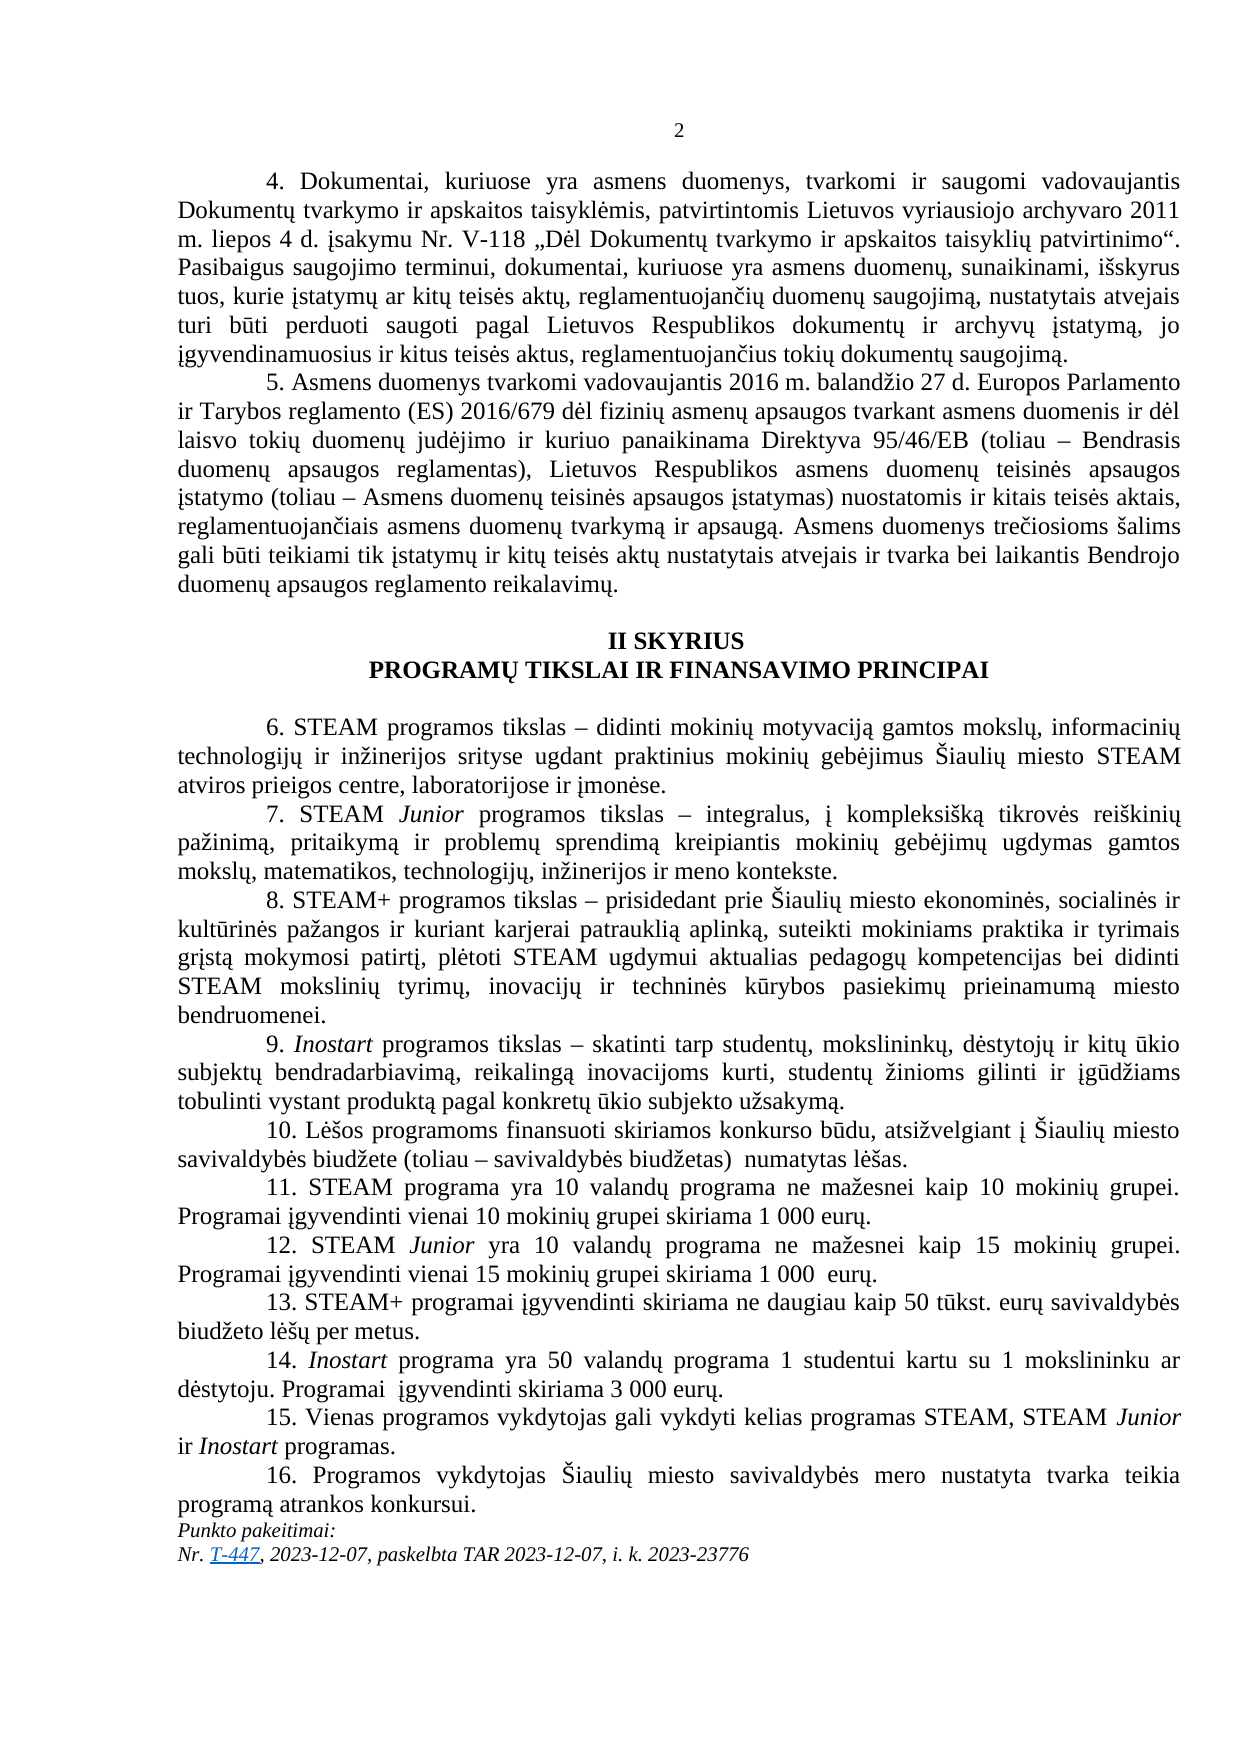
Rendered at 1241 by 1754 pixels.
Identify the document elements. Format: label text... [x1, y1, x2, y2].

text 8. STEAM+ programos tikslas – prisidedant prie Šiaulių miesto ekonominės, socialinės ir kultūrinės pažangos ir kuriant karjerai patrauklią aplinką, suteikti mokiniams praktika ir tyrimais grįstą mokymosi patirtį, plėtoti STEAM ugdymui aktualias pedagogų kompetencijas bei didinti STEAM mokslinių tyrimų, inovacijų ir techninės kūrybos pasiekimų prieinamumą miesto bendruomenei. [177, 885, 1181, 1029]
text 11. STEAM programa yra 10 valandų programa ne mažesnei kaip 10 mokinių grupei. Programai įgyvendinti vienai 10 mokinių grupei skiriama 1 000 eurų. [177, 1172, 1181, 1230]
text II SKYRIUS [177, 626, 1181, 655]
text 14. Inostart programa yra 50 valandų programa 1 studentui kartu su 1 mokslininku ar dėstytoju. Programai įgyvendinti skiriama 3 000 eurų. [177, 1345, 1181, 1402]
text 5. Asmens duomenys tvarkomi vadovaujantis 2016 m. balandžio 27 d. Europos Parlamento ir Tarybos reglamento (ES) 2016/679 dėl fizinių asmenų apsaugos tvarkant asmens duomenis ir dėl laisvo tokių duomenų judėjimo ir kuriuo panaikinama Direktyva 95/46/EB (toliau – Bendrasis duomenų apsaugos reglamentas), Lietuvos Respublikos asmens duomenų teisinės apsaugos įstatymo (toliau – Asmens duomenų teisinės apsaugos įstatymas) nuostatomis ir kitais teisės aktais, reglamentuojančiais asmens duomenų tvarkymą ir apsaugą. Asmens duomenys trečiosioms šalims gali būti teikiami tik įstatymų ir kitų teisės aktų nustatytais atvejais ir tvarka bei laikantis Bendrojo duomenų apsaugos reglamento reikalavimų. [177, 367, 1181, 597]
text 15. Vienas programos vykdytojas gali vykdyti kelias programas STEAM, STEAM Junior ir Inostart programas. [177, 1402, 1181, 1460]
text 10. Lėšos programoms finansuoti skiriamos konkurso būdu, atsižvelgiant į Šiaulių miesto savivaldybės biudžete (toliau – savivaldybės biudžetas) numatytas lėšas. [177, 1115, 1181, 1172]
text PROGRAMŲ TIKSLAI IR FINANSAVIMO PRINCIPAI [177, 655, 1181, 684]
text 13. STEAM+ programai įgyvendinti skiriama ne daugiau kaip 50 tūkst. eurų savivaldybės biudžeto lėšų per metus. [177, 1287, 1181, 1345]
text 16. Programos vykdytojas Šiaulių miesto savivaldybės mero nustatyta tvarka teikia programą atrankos konkursui. [177, 1460, 1181, 1517]
text 7. STEAM Junior programos tikslas – integralus, į kompleksišką tikrovės reiškinių pažinimą, pritaikymą ir problemų sprendimą kreipiantis mokinių gebėjimų ugdymas gamtos mokslų, matematikos, technologijų, inžinerijos ir meno kontekste. [177, 799, 1181, 885]
text 12. STEAM Junior yra 10 valandų programa ne mažesnei kaip 15 mokinių grupei. Programai įgyvendinti vienai 15 mokinių grupei skiriama 1 000 eurų. [177, 1230, 1181, 1287]
text 4. Dokumentai, kuriuose yra asmens duomenys, tvarkomi ir saugomi vadovaujantis Dokumentų tvarkymo ir apskaitos taisyklėmis, patvirtintomis Lietuvos vyriausiojo archyvaro 2011 m. liepos 4 d. įsakymu Nr. V-118 „Dėl Dokumentų tvarkymo ir apskaitos taisyklių patvirtinimo“. Pasibaigus saugojimo terminui, dokumentai, kuriuose yra asmens duomenų, sunaikinami, išskyrus tuos, kurie įstatymų ar kitų teisės aktų, reglamentuojančių duomenų saugojimą, nustatytais atvejais turi būti perduoti saugoti pagal Lietuvos Respublikos dokumentų ir archyvų įstatymą, jo įgyvendinamuosius ir kitus teisės aktus, reglamentuojančius tokių dokumentų saugojimą. [177, 166, 1181, 367]
text 6. STEAM programos tikslas – didinti mokinių motyvaciją gamtos mokslų, informacinių technologijų ir inžinerijos srityse ugdant praktinius mokinių gebėjimus Šiaulių miesto STEAM atviros prieigos centre, laboratorijose ir įmonėse. [177, 712, 1181, 799]
text Nr. T-447, 2023-12-07, paskelbta TAR 2023-12-07, i. k. 2023-23776 [177, 1542, 1181, 1566]
text Punkto pakeitimai: [177, 1517, 1181, 1542]
text 9. Inostart programos tikslas – skatinti tarp studentų, mokslininkų, dėstytojų ir kitų ūkio subjektų bendradarbiavimą, reikalingą inovacijoms kurti, studentų žinioms gilinti ir įgūdžiams tobulinti vystant produktą pagal konkretų ūkio subjekto užsakymą. [177, 1029, 1181, 1115]
